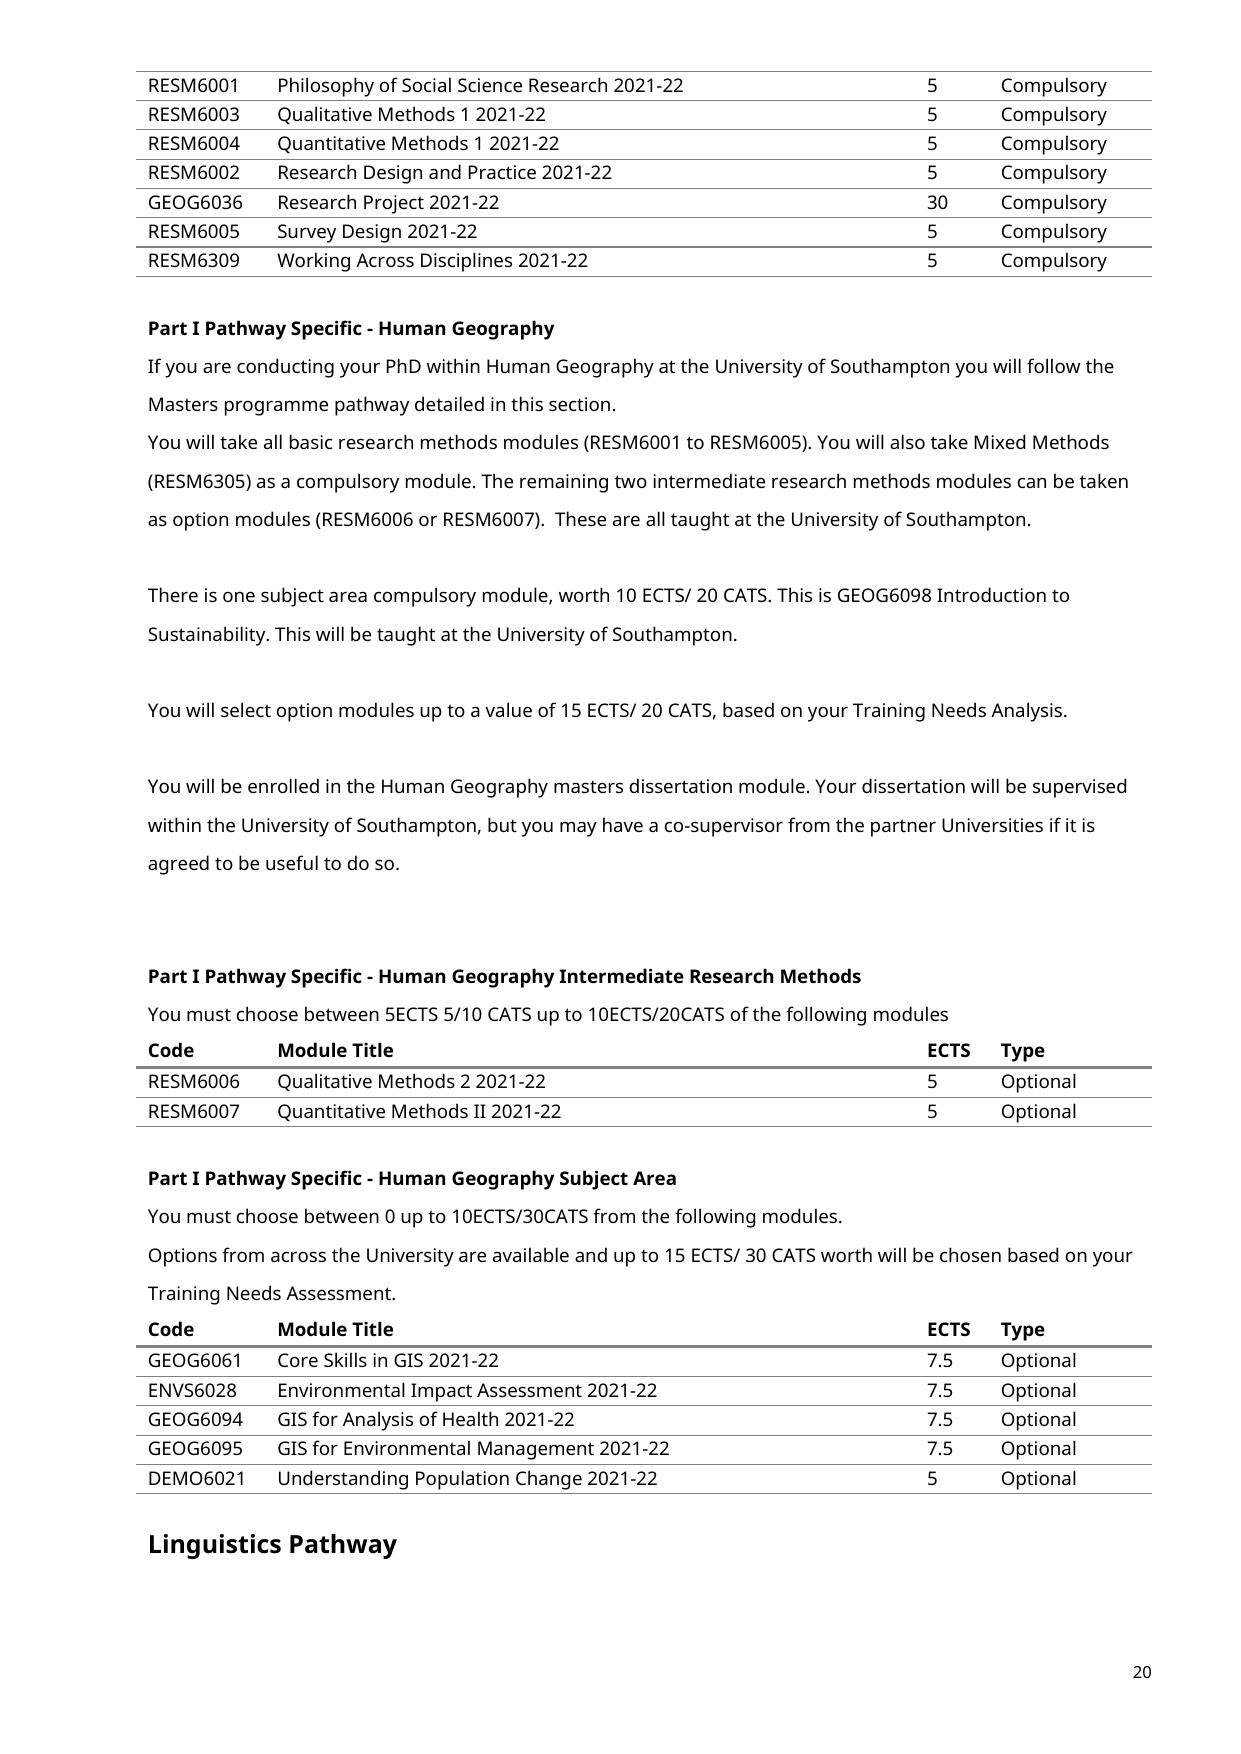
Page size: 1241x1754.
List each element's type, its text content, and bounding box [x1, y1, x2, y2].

table_cell 5 [916, 1069, 989, 1097]
table_cell 7.5 [916, 1348, 989, 1376]
table_cell 5 [916, 101, 989, 129]
table_cell Code [136, 1038, 266, 1066]
table_cell Compulsory [989, 130, 1152, 159]
table_cell Module Title [266, 1316, 916, 1345]
table_cell RESM6001 [136, 72, 266, 100]
table_cell 30 [916, 189, 989, 217]
table_cell Research Project 2021-22 [266, 189, 916, 217]
table_cell RESM6004 [136, 130, 266, 159]
table_cell Module Title [266, 1038, 916, 1066]
table_cell Part I Pathway Specific - Human Geography Intermediate Research Methods You must choose between 5ECTS 5/10 CATS up to 10ECTS/20CATS of the following modules [136, 925, 1152, 1037]
table_cell Optional [989, 1377, 1152, 1405]
table_cell Understanding Population Change 2021-22 [266, 1465, 916, 1493]
table_cell Linguistics Pathway [136, 1494, 1152, 1563]
table_cell 7.5 [916, 1406, 989, 1434]
table_cell 5 [916, 1098, 989, 1126]
table_cell Optional [989, 1098, 1152, 1126]
table_cell RESM6005 [136, 218, 266, 246]
table_cell ENVS6028 [136, 1377, 266, 1405]
table_cell 5 [916, 218, 989, 246]
table_cell GEOG6061 [136, 1348, 266, 1376]
table_cell 5 [916, 72, 989, 100]
table_cell Qualitative Methods 1 2021-22 [266, 101, 916, 129]
table_cell GIS for Environmental Management 2021-22 [266, 1436, 916, 1464]
table_cell GIS for Analysis of Health 2021-22 [266, 1406, 916, 1434]
table_cell Optional [989, 1069, 1152, 1097]
table_cell Optional [989, 1406, 1152, 1434]
table_cell 5 [916, 160, 989, 188]
table_cell RESM6002 [136, 160, 266, 188]
table_cell Type [989, 1316, 1152, 1345]
table_cell Compulsory [989, 101, 1152, 129]
table_cell Qualitative Methods 2 2021-22 [266, 1069, 916, 1097]
table_cell RESM6007 [136, 1098, 266, 1126]
table_cell Quantitative Methods II 2021-22 [266, 1098, 916, 1126]
table_cell Optional [989, 1436, 1152, 1464]
table_cell 5 [916, 130, 989, 159]
table_cell RESM6309 [136, 248, 266, 276]
table_cell Compulsory [989, 218, 1152, 246]
table_cell Core Skills in GIS 2021-22 [266, 1348, 916, 1376]
table_cell GEOG6036 [136, 189, 266, 217]
table_cell RESM6006 [136, 1069, 266, 1097]
table_cell Philosophy of Social Science Research 2021-22 [266, 72, 916, 100]
table_cell Compulsory [989, 248, 1152, 276]
table_cell Part I Pathway Specific - Human Geography Subject Area You must choose between 0 up to 10ECTS/30CATS from the following modules. Options from across the University are available and up to 15 ECTS/ 30 CATS worth will be chosen based on your Training Needs Assessment. [136, 1127, 1152, 1316]
table_cell Type [989, 1038, 1152, 1066]
table_cell 5 [916, 1465, 989, 1493]
table_cell Quantitative Methods 1 2021-22 [266, 130, 916, 159]
table_cell ECTS [916, 1038, 989, 1066]
table_cell DEMO6021 [136, 1465, 266, 1493]
table_cell Compulsory [989, 189, 1152, 217]
table_cell Research Design and Practice 2021-22 [266, 160, 916, 188]
table_cell ECTS [916, 1316, 989, 1345]
table_cell Compulsory [989, 160, 1152, 188]
table_cell 7.5 [916, 1377, 989, 1405]
table_cell 5 [916, 248, 989, 276]
table_cell Environmental Impact Assessment 2021-22 [266, 1377, 916, 1405]
table_cell RESM6003 [136, 101, 266, 129]
table_cell Optional [989, 1465, 1152, 1493]
table_cell Working Across Disciplines 2021-22 [266, 248, 916, 276]
table_cell Survey Design 2021-22 [266, 218, 916, 246]
table_cell GEOG6095 [136, 1436, 266, 1464]
table_cell Part I Pathway Specific - Human Geography If you are conducting your PhD within Human Geography at the University of Southampton you will follow the Masters programme pathway detailed in this section. You will take all basic research methods modules (RESM6001 to RESM6005). You will also take Mixed Methods (RESM6305) as a compulsory module. The remaining two intermediate research methods modules can be taken as option modules (RESM6006 or RESM6007). These are all taught at the University of Southampton. There is one subject area compulsory module, worth 10 ECTS/ 20 CATS. This is GEOG6098 Introduction to Sustainability. This will be taught at the University of Southampton. You will select option modules up to a value of 15 ECTS/ 20 CATS, based on your Training Needs Analysis. You will be enrolled in the Human Geography masters dissertation module. Your dissertation will be supervised within the University of Southampton, but you may have a co-supervisor from the partner Universities if it is agreed to be useful to do so. [136, 277, 1152, 925]
table_cell Compulsory [989, 72, 1152, 100]
table_cell 7.5 [916, 1436, 989, 1464]
table_cell GEOG6094 [136, 1406, 266, 1434]
table_cell Optional [989, 1348, 1152, 1376]
table_cell Code [136, 1316, 266, 1345]
